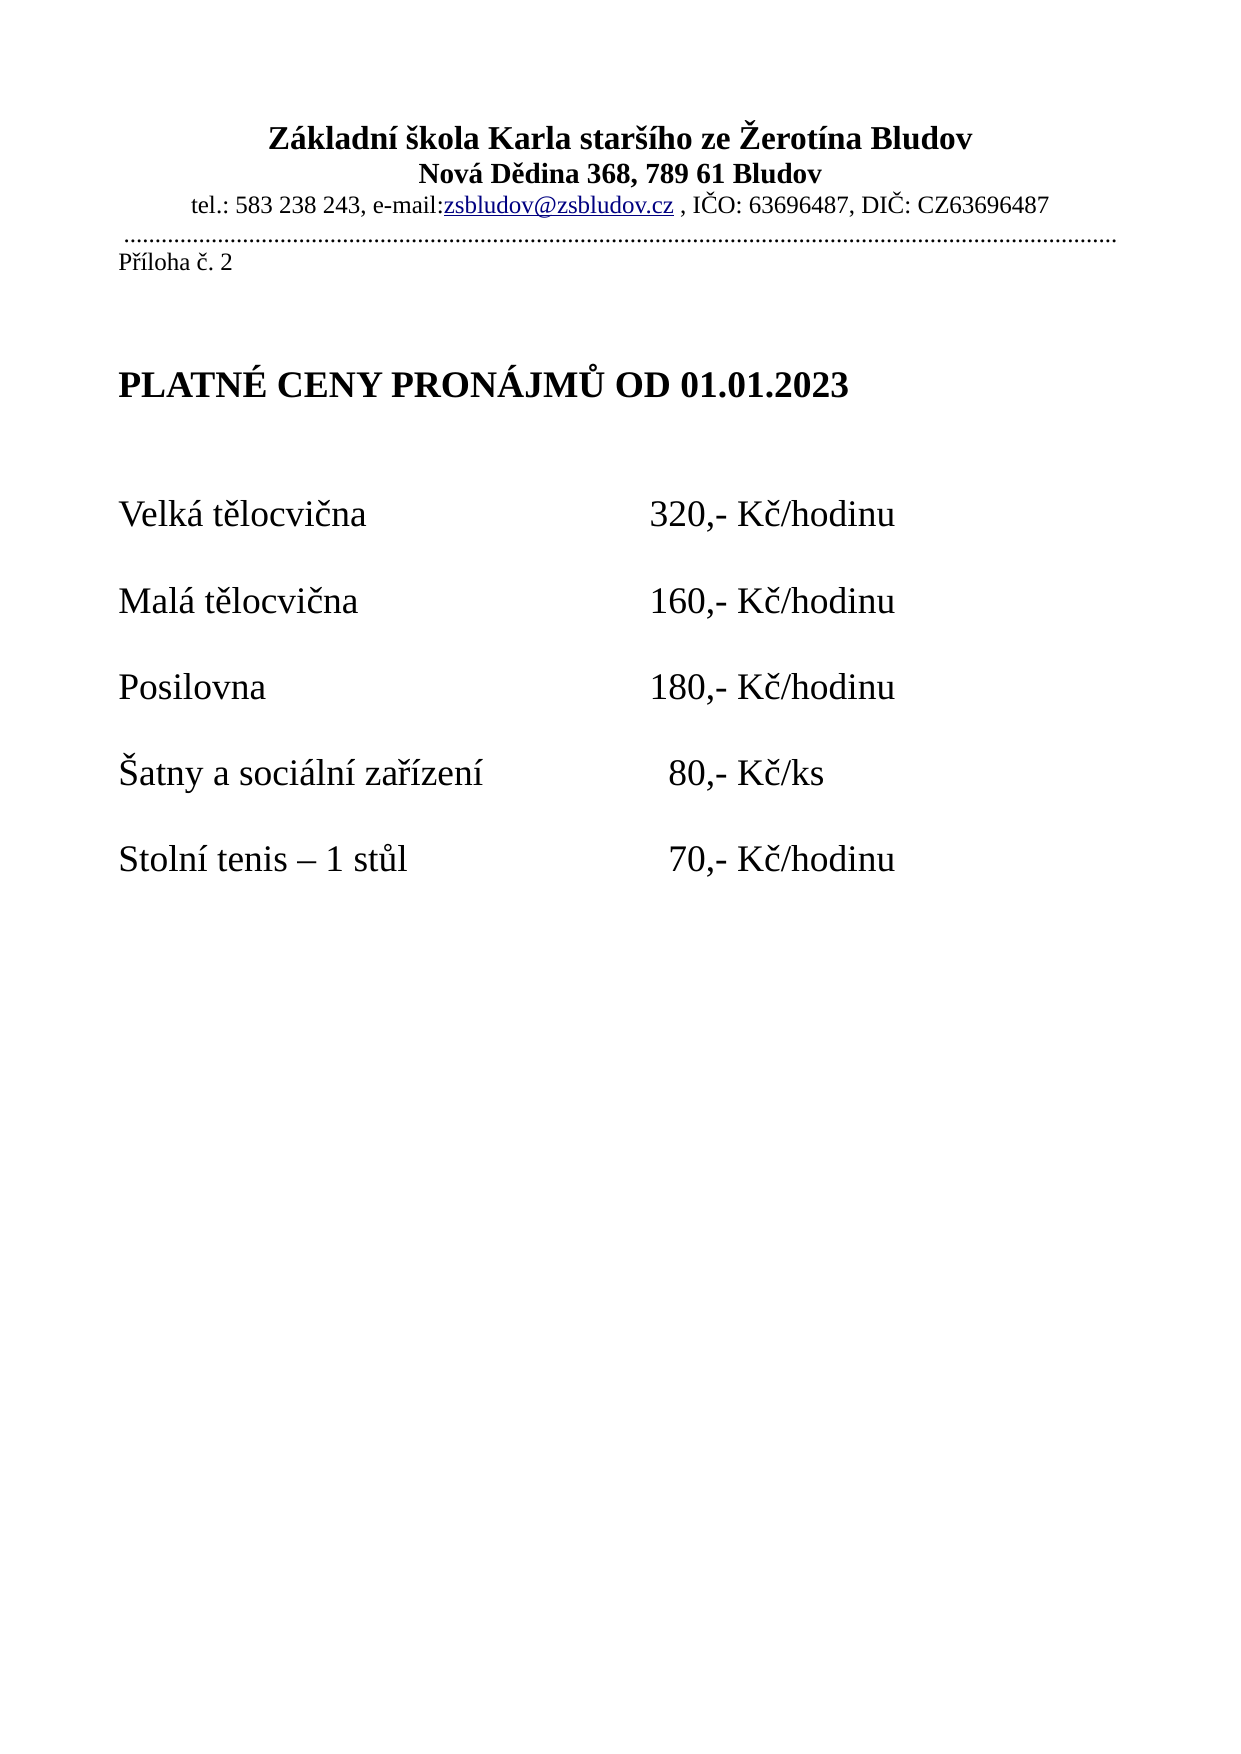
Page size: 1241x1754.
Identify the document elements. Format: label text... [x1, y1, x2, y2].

text Šatny a sociální zařízení 80,- Kč/ks [118, 751, 1122, 794]
text Stolní tenis – 1 stůl 70,- Kč/hodinu [118, 837, 1122, 880]
text Základní škola Karla staršího ze Žerotína Bludov [118, 118, 1122, 156]
text Příloha č. 2 [118, 247, 1122, 276]
text tel.: 583 238 243, e-mail:zsbludov@zsbludov.cz , IČO: 63696487, DIČ: CZ63696487 [118, 190, 1122, 219]
text Nová Dědina 368, 789 61 Bludov [118, 156, 1122, 190]
text ............................................................................................................................................................... [118, 219, 1122, 247]
text PLATNÉ CENY PRONÁJMŮ OD 01.01.2023 [118, 362, 1122, 406]
text Posilovna 180,- Kč/hodinu [118, 664, 1122, 707]
text Malá tělocvična 160,- Kč/hodinu [118, 578, 1122, 621]
text Velká tělocvična 320,- Kč/hodinu [118, 492, 1122, 535]
